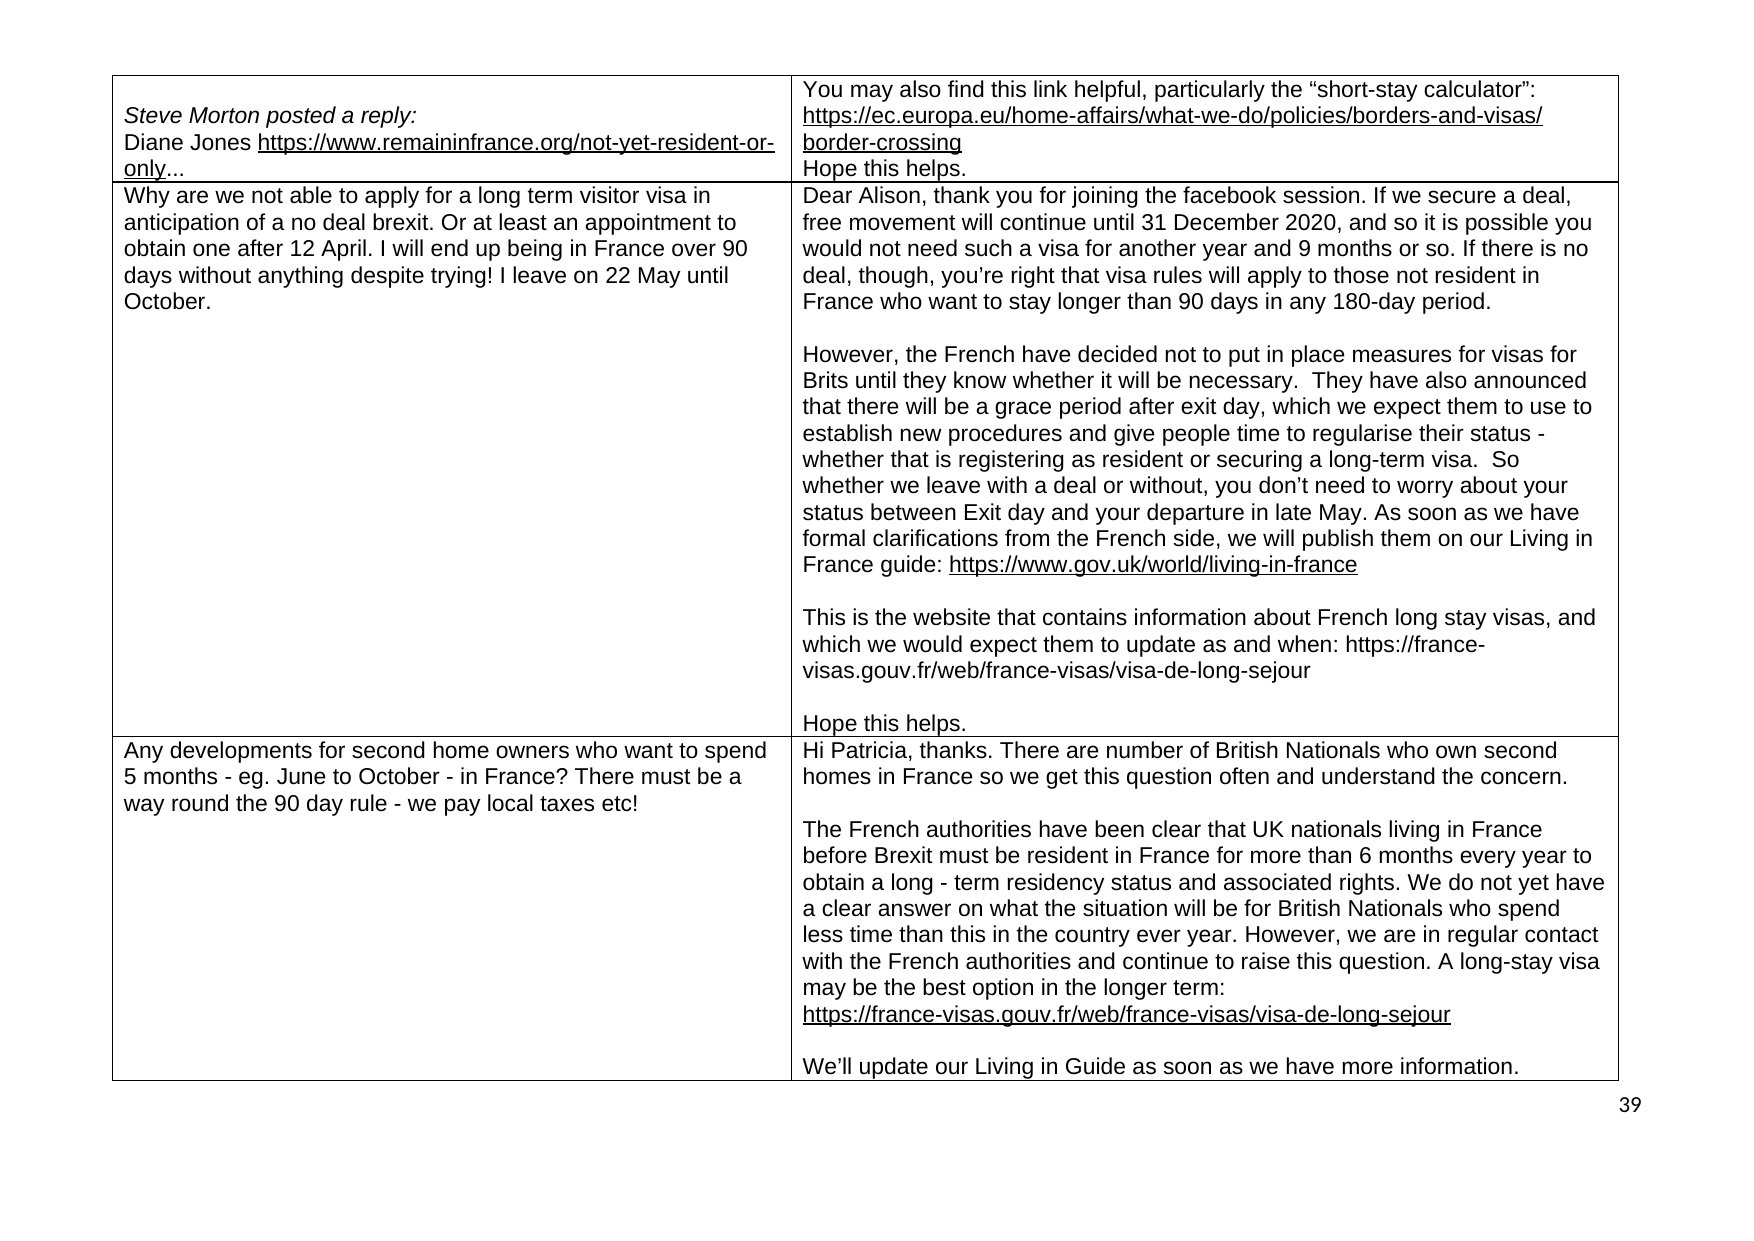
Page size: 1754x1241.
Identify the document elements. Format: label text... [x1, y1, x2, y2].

table_cell You may also find this link helpful, particularly the “short-stay calculator”: https://ec.europa.eu/home-affairs/what-we-do/policies/borders-and-visas/border-crossing Hope this helps. [792, 76, 1618, 181]
table_cell Dear Alison, thank you for joining the facebook session. If we secure a deal, free movement will continue until 31 December 2020, and so it is possible you would not need such a visa for another year and 9 months or so. If there is no deal, though, you’re right that visa rules will apply to those not resident in France who want to stay longer than 90 days in any 180-day period. However, the French have decided not to put in place measures for visas for Brits until they know whether it will be necessary. They have also announced that there will be a grace period after exit day, which we expect them to use to establish new procedures and give people time to regularise their status - whether that is registering as resident or securing a long-term visa. So whether we leave with a deal or without, you don’t need to worry about your status between Exit day and your departure in late May. As soon as we have formal clarifications from the French side, we will publish them on our Living in France guide: https://www.gov.uk/world/living-in-france This is the website that contains information about French long stay visas, and which we would expect them to update as and when: https://france-visas.gouv.fr/web/france-visas/visa-de-long-sejour Hope this helps. [792, 183, 1618, 736]
table_cell Why are we not able to apply for a long term visitor visa in anticipation of a no deal brexit. Or at least an appointment to obtain one after 12 April. I will end up being in France over 90 days without anything despite trying! I leave on 22 May until October. [113, 183, 791, 736]
table_cell Any developments for second home owners who want to spend 5 months - eg. June to October - in France? There must be a way round the 90 day rule - we pay local taxes etc! [113, 737, 791, 1079]
table_cell Hi Patricia, thanks. There are number of British Nationals who own second homes in France so we get this question often and understand the concern. The French authorities have been clear that UK nationals living in France before Brexit must be resident in France for more than 6 months every year to obtain a long - term residency status and associated rights. We do not yet have a clear answer on what the situation will be for British Nationals who spend less time than this in the country ever year. However, we are in regular contact with the French authorities and continue to raise this question. A long-stay visa may be the best option in the longer term: https://france-visas.gouv.fr/web/france-visas/visa-de-long-sejour We’ll update our Living in Guide as soon as we have more information. [792, 737, 1618, 1079]
table_cell Steve Morton posted a reply: Diane Jones https://www.remaininfrance.org/not-yet-resident-or-only... [113, 76, 791, 181]
